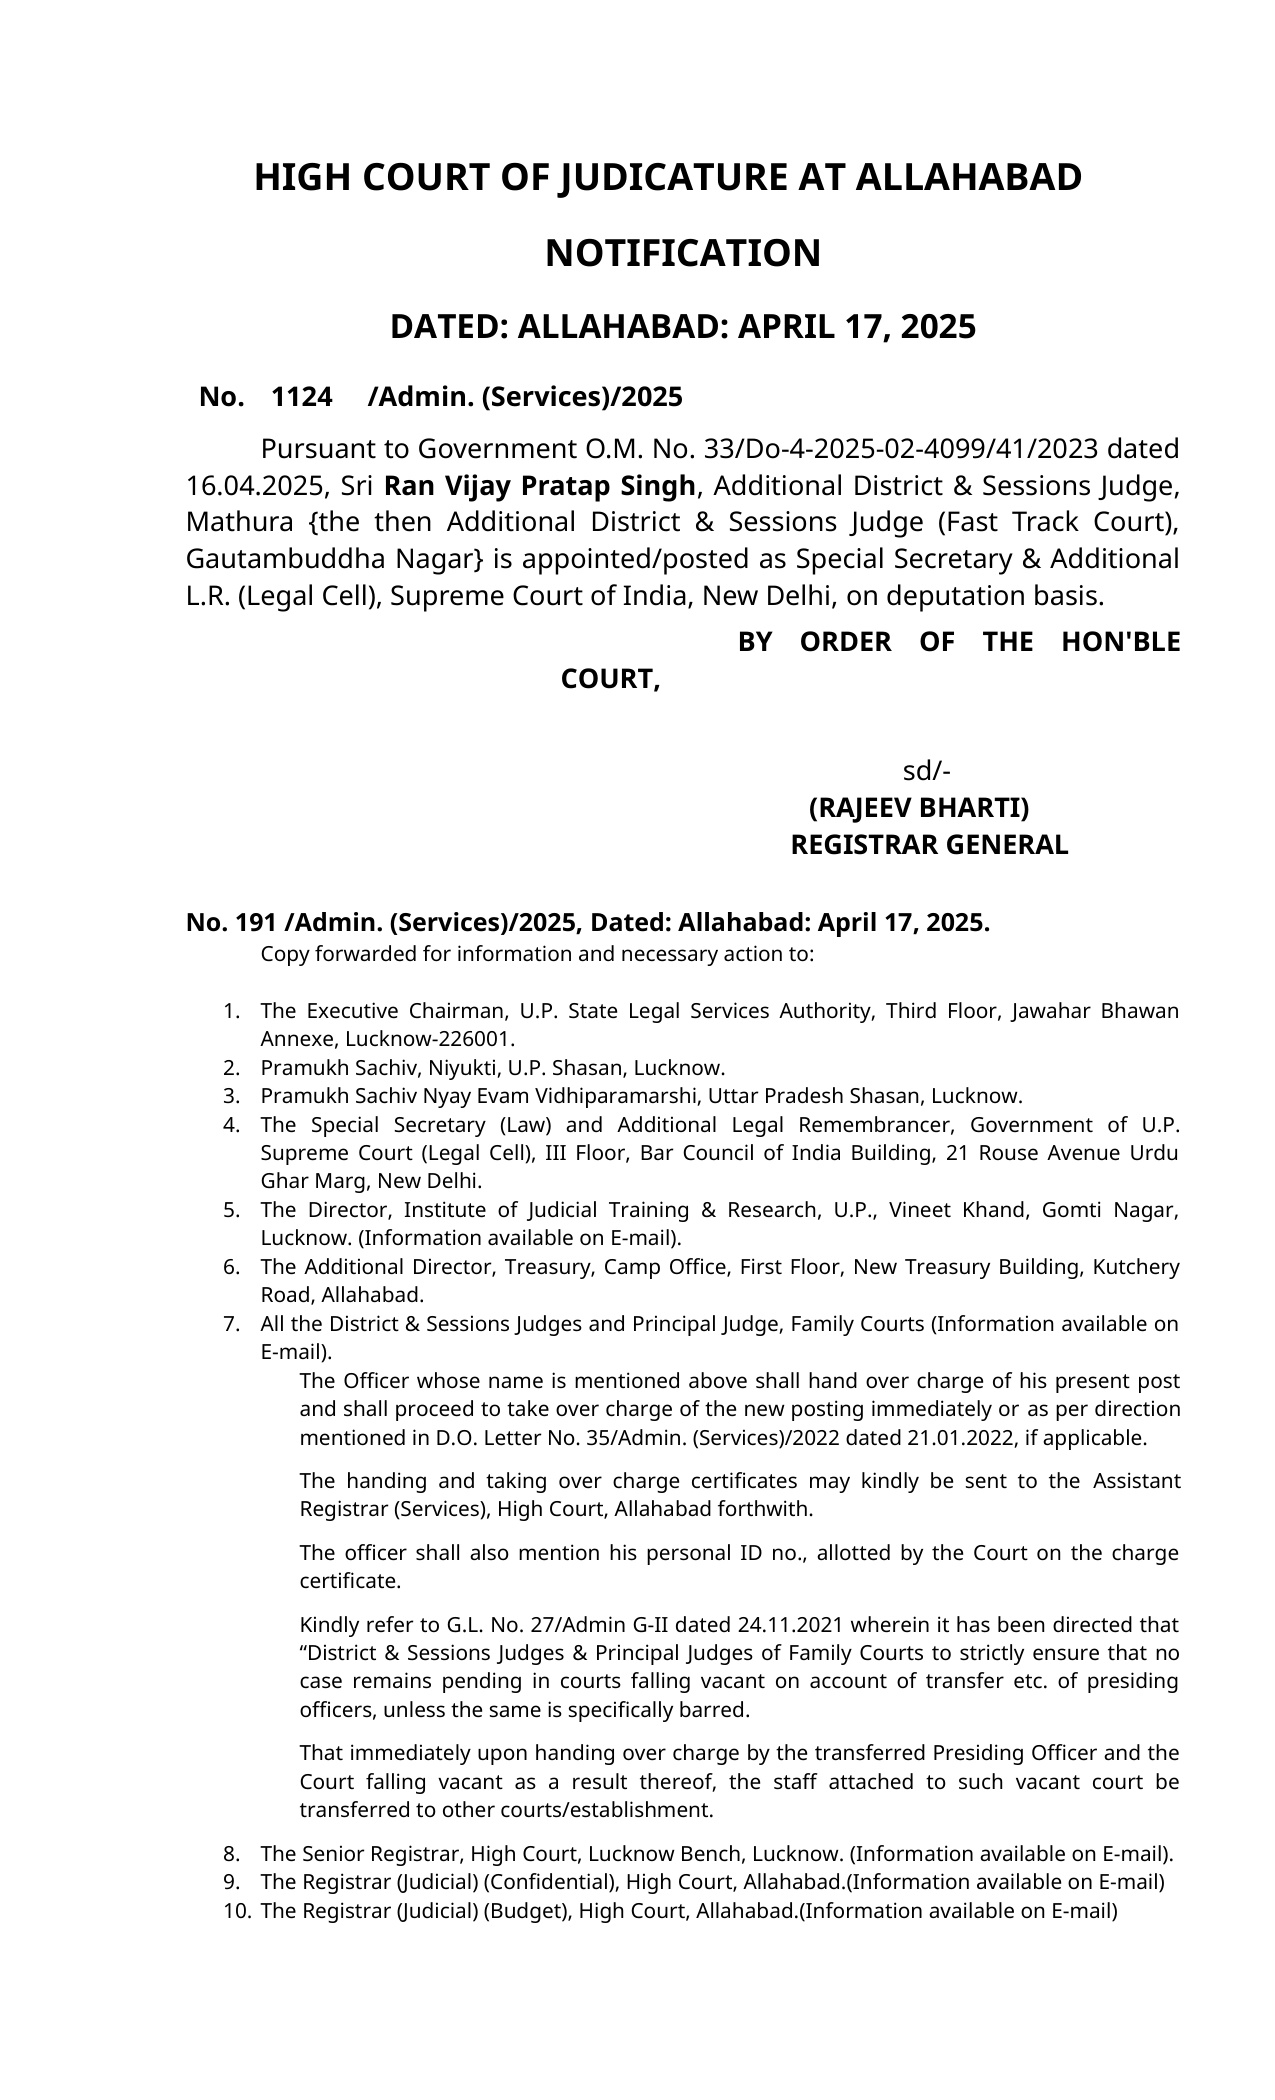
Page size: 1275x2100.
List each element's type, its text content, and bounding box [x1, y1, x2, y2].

text BY ORDER OF THE HON'BLE COURT, [560, 622, 1181, 696]
text That immediately upon handing over charge by the transferred Presiding Officer and the Court falling vacant as a result thereof, the staff attached to such vacant court be transferred to other courts/establishment. [299, 1738, 1181, 1824]
text (RAJEEV BHARTI) [185, 788, 1183, 825]
text The handing and taking over charge certificates may kindly be sent to the Assistant Registrar (Services), High Court, Allahabad forthwith. [299, 1466, 1181, 1523]
list The Senior Registrar, High Court, Lucknow Bench, Lucknow. (Information available on E-mail). [223, 1839, 1181, 1867]
list The Registrar (Judicial) (Budget), High Court, Allahabad.(Information available on E-mail) [223, 1896, 1181, 1924]
list All the District & Sessions Judges and Principal Judge, Family Courts (Information available on E-mail). [223, 1309, 1181, 1366]
list Pramukh Sachiv Nyay Evam Vidhiparamarshi, Uttar Pradesh Shasan, Lucknow. [223, 1081, 1181, 1110]
text sd/- [185, 752, 1181, 788]
table_header 1124 [259, 371, 356, 423]
list The Director, Institute of Judicial Training & Research, U.P., Vineet Khand, Gomti Nagar, Lucknow. (Information available on E-mail). [223, 1195, 1181, 1252]
text Kindly refer to G.L. No. 27/Admin G-II dated 24.11.2021 wherein it has been directed that “District & Sessions Judges & Principal Judges of Family Courts to strictly ensure that no case remains pending in courts falling vacant on account of transfer etc. of presiding officers, unless the same is specifically barred. [299, 1610, 1181, 1723]
table_header No. [187, 371, 259, 423]
text REGISTRAR GENERAL [185, 825, 1181, 862]
text Copy forwarded for information and necessary action to: [185, 939, 1181, 968]
text No. 191 /Admin. (Services)/2025, Dated: Allahabad: April 17, 2025. [185, 905, 1181, 939]
subtitle DATED: ALLAHABAD: APRIL 17, 2025 [185, 303, 1181, 348]
list The Registrar (Judicial) (Confidential), High Court, Allahabad.(Information available on E-mail) [223, 1867, 1181, 1896]
subtitle NOTIFICATION [185, 227, 1181, 278]
table_header /Admin. (Services)/2025 [356, 371, 738, 423]
text Pursuant to Government O.M. No. 33/Do-4-2025-02-4099/41/2023 dated 16.04.2025, Sri Ran Vijay Pratap Singh, Additional District & Sessions Judge, Mathura {the then Additional District & Sessions Judge (Fast Track Court), Gautambuddha Nagar} is appointed/posted as Special Secretary & Additional L.R. (Legal Cell), Supreme Court of India, New Delhi, on deputation basis. [185, 429, 1181, 613]
list Pramukh Sachiv, Niyukti, U.P. Shasan, Lucknow. [223, 1053, 1181, 1081]
title HIGH COURT OF JUDICATURE AT ALLAHABAD [148, 150, 1189, 201]
text The officer shall also mention his personal ID no., allotted by the Court on the charge certificate. [299, 1538, 1181, 1595]
list The Special Secretary (Law) and Additional Legal Remembrancer, Government of U.P. Supreme Court (Legal Cell), III Floor, Bar Council of India Building, 21 Rouse Avenue Urdu Ghar Marg, New Delhi. [223, 1110, 1181, 1195]
text The Officer whose name is mentioned above shall hand over charge of his present post and shall proceed to take over charge of the new posting immediately or as per direction mentioned in D.O. Letter No. 35/Admin. (Services)/2022 dated 21.01.2022, if applicable. [299, 1366, 1181, 1451]
list The Additional Director, Treasury, Camp Office, First Floor, New Treasury Building, Kutchery Road, Allahabad. [223, 1252, 1181, 1309]
list The Executive Chairman, U.P. State Legal Services Authority, Third Floor, Jawahar Bhawan Annexe, Lucknow-226001. [223, 996, 1181, 1053]
